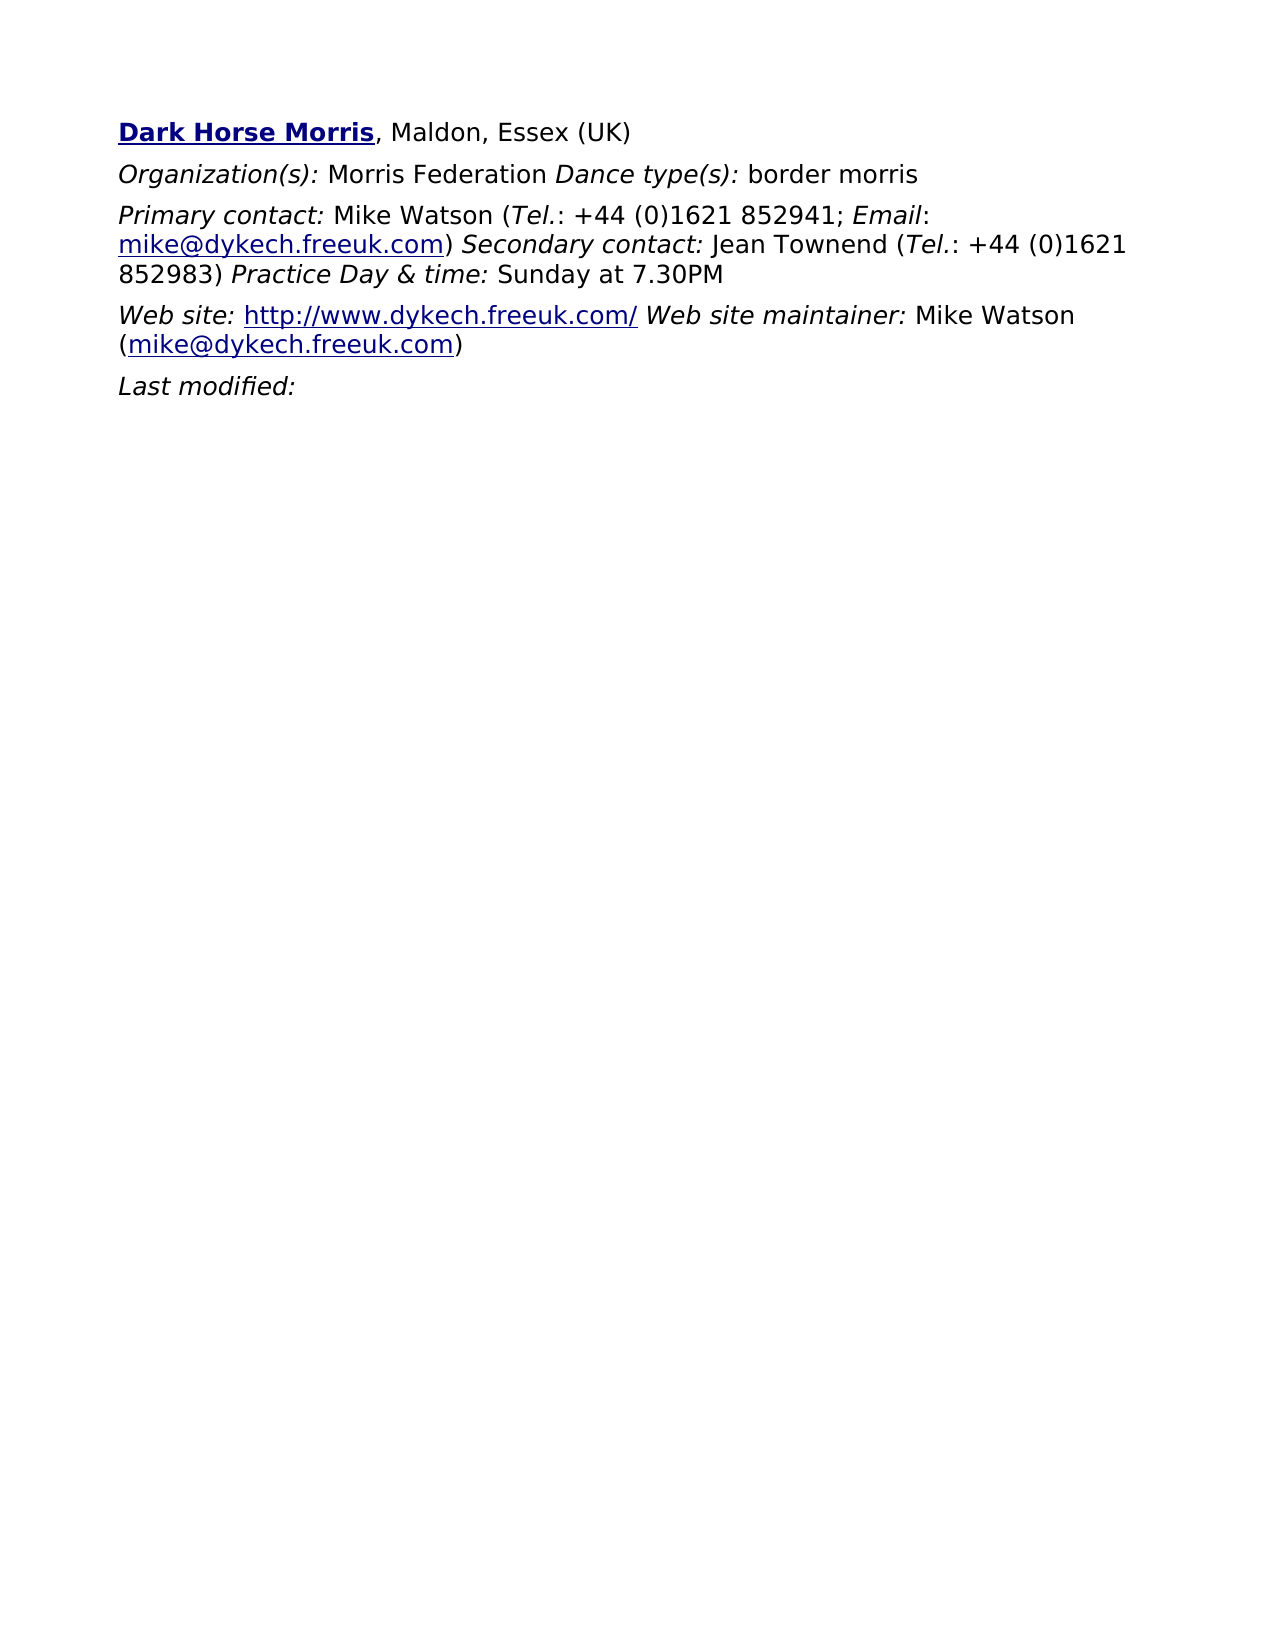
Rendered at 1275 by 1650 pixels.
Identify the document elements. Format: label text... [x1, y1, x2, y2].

text Primary contact: Mike Watson (Tel.: +44 (0)1621 852941; Email: mike@dykech.freeuk.com) Secondary contact: Jean Townend (Tel.: +44 (0)1621 852983) Practice Day & time: Sunday at 7.30PM [118, 201, 1157, 289]
text Web site: http://www.dykech.freeuk.com/ Web site maintainer: Mike Watson (mike@dykech.freeuk.com) [118, 301, 1157, 360]
text Organization(s): Morris Federation Dance type(s): border morris [118, 160, 1157, 189]
text Last modified: [118, 372, 1157, 401]
text Dark Horse Morris, Maldon, Essex (UK) [118, 118, 1157, 147]
